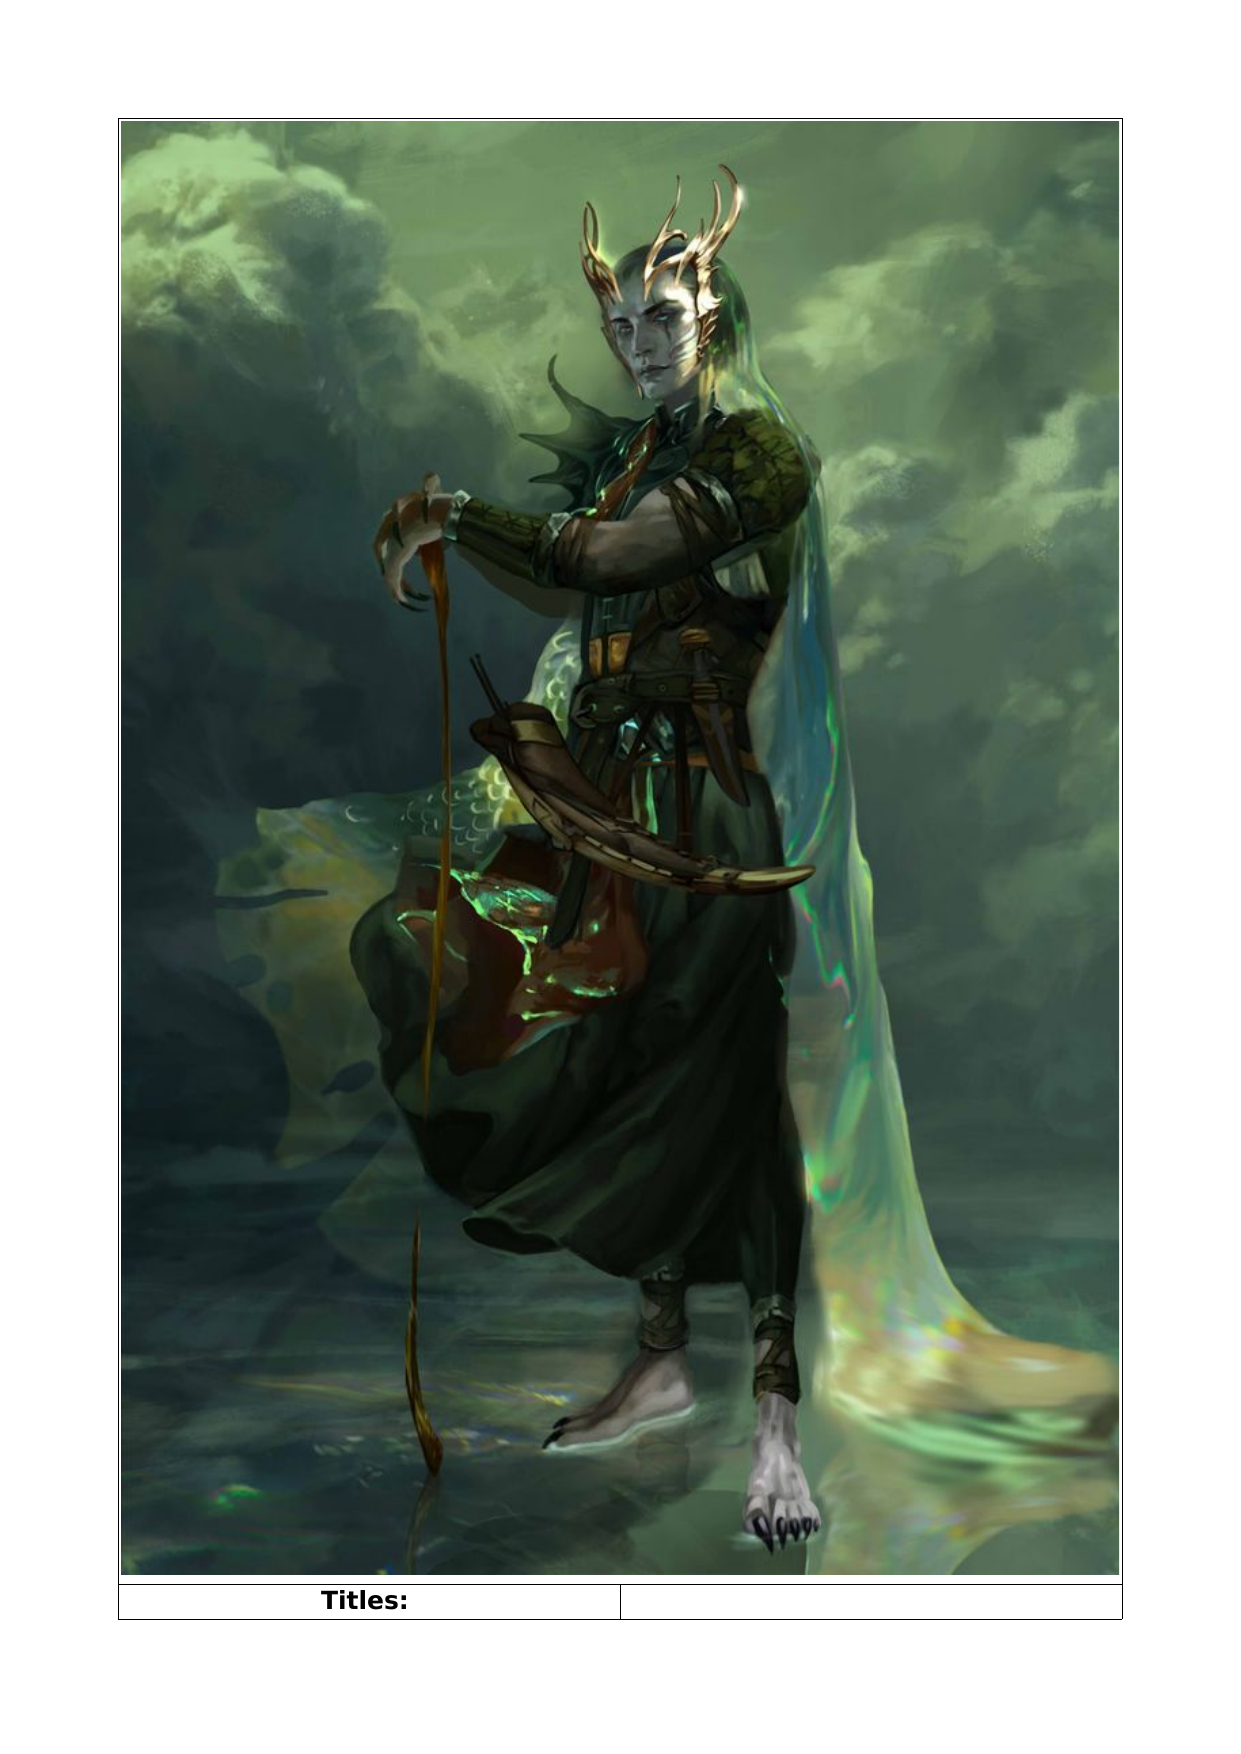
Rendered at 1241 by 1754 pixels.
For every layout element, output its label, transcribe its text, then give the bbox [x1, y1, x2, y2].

table_cell Titles: [119, 1585, 620, 1619]
picture [121, 121, 1120, 1575]
table_cell [621, 1585, 1122, 1619]
table_cell [119, 119, 1122, 1583]
